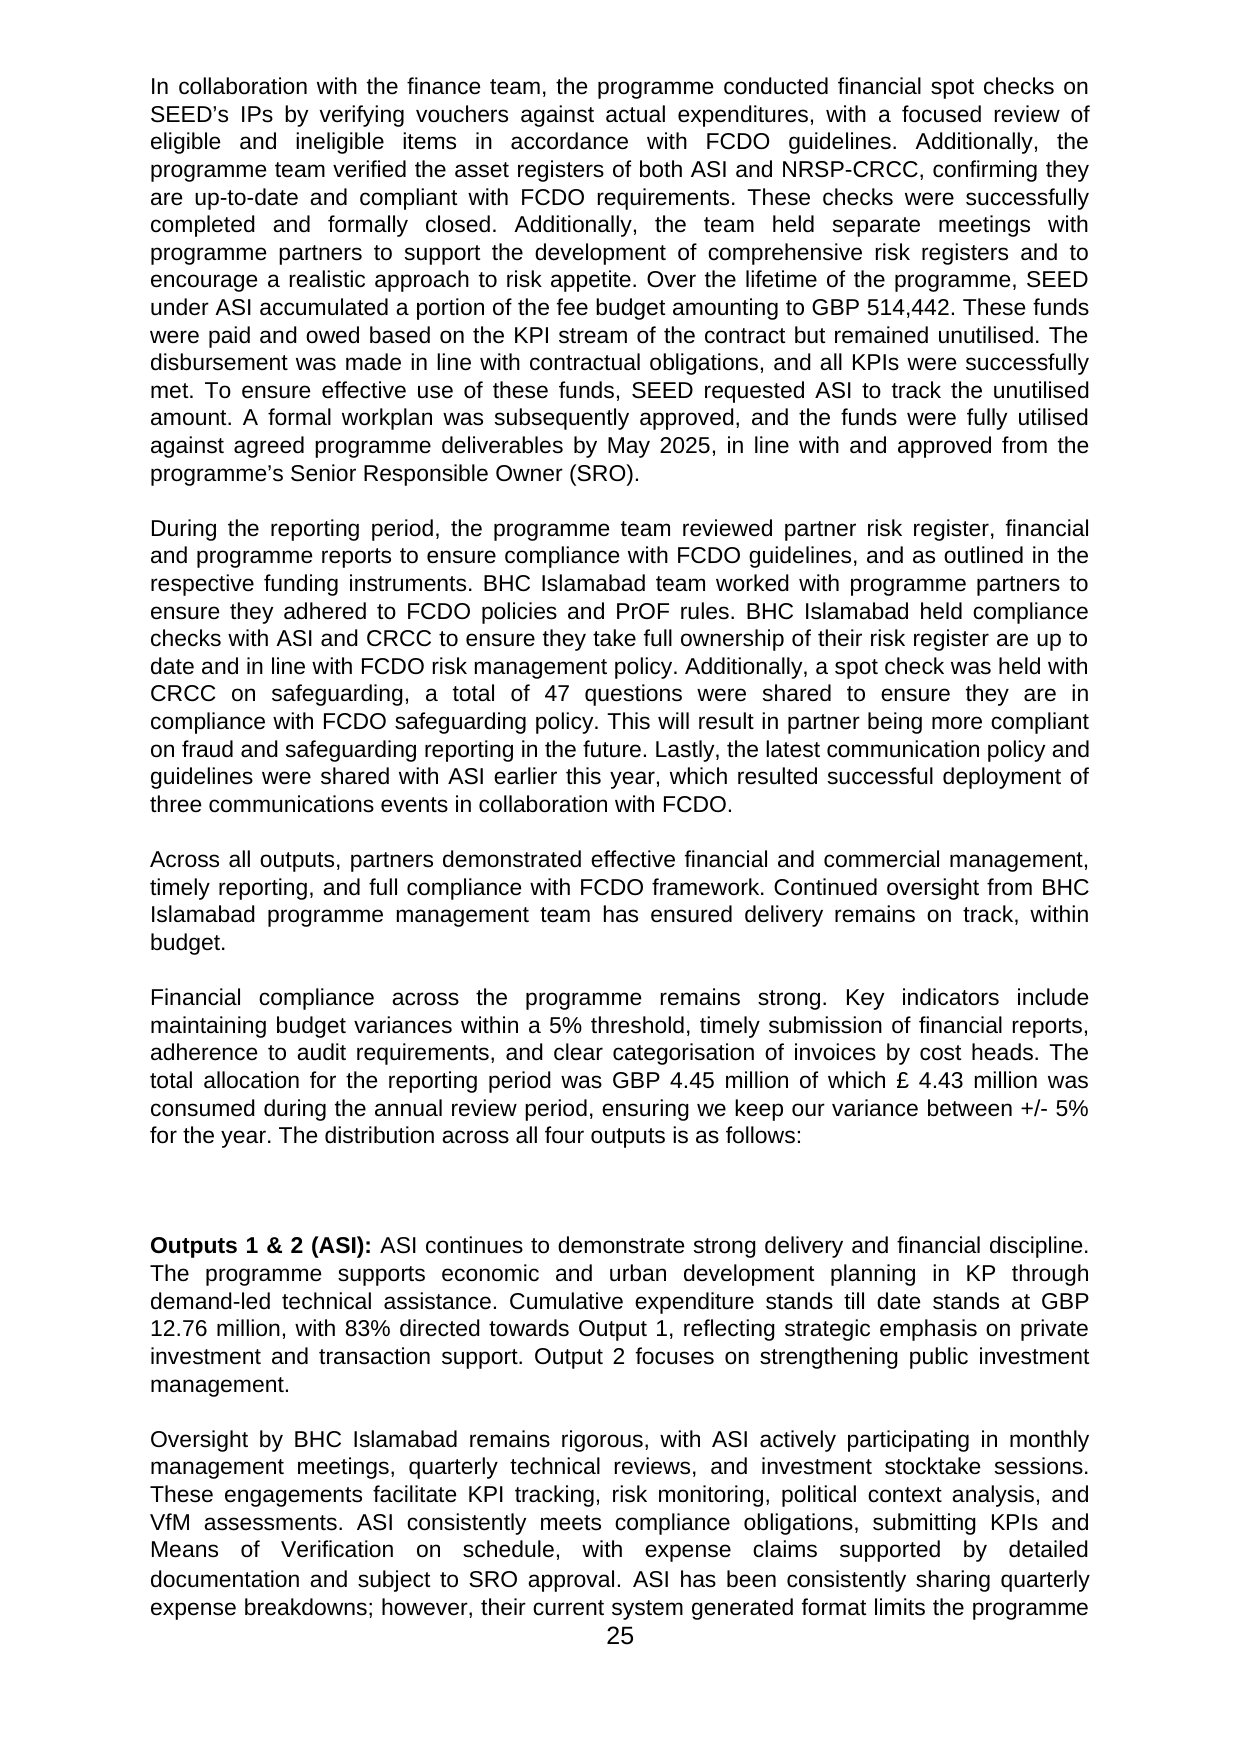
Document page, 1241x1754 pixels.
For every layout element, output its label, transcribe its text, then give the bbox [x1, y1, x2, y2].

text Outputs 1 & 2 (ASI): ASI continues to demonstrate strong delivery and financial discipline. The programme supports economic and urban development planning in KP through demand-led technical assistance. Cumulative expenditure stands till date stands at GBP 12.76 million, with 83% directed towards Output 1, reflecting strategic emphasis on private investment and transaction support. Output 2 focuses on strengthening public investment management. [150, 1233, 1090, 1397]
text In collaboration with the finance team, the programme conducted financial spot checks on SEED’s IPs by verifying vouchers against actual expenditures, with a focused review of eligible and ineligible items in accordance with FCDO guidelines. Additionally, the programme team verified the asset registers of both ASI and NRSP-CRCC, confirming they are up-to-date and compliant with FCDO requirements. These checks were successfully completed and formally closed. Additionally, the team held separate meetings with programme partners to support the development of comprehensive risk registers and to encourage a realistic approach to risk appetite. Over the lifetime of the programme, SEED under ASI accumulated a portion of the fee budget amounting to GBP 514,442. These funds were paid and owed based on the KPI stream of the contract but remained unutilised. The disbursement was made in line with contractual obligations, and all KPIs were successfully met. To ensure effective use of these funds, SEED requested ASI to track the unutilised amount. A formal workplan was subsequently approved, and the funds were fully utilised against agreed programme deliverables by May 2025, in line with and approved from the programme’s Senior Responsible Owner (SRO). [150, 74, 1090, 486]
text Oversight by BHC Islamabad remains rigorous, with ASI actively participating in monthly management meetings, quarterly technical reviews, and investment stocktake sessions. These engagements facilitate KPI tracking, risk monitoring, political context analysis, and VfM assessments. ASI consistently meets compliance obligations, submitting KPIs and Means of Verification on schedule, with expense claims supported by detailed documentation and subject to SRO approval. ASI has been consistently sharing quarterly expense breakdowns; however, their current system generated format limits the programme [150, 1426, 1090, 1620]
text Across all outputs, partners demonstrated effective financial and commercial management, timely reporting, and full compliance with FCDO framework. Continued oversight from BHC Islamabad programme management team has ensured delivery remains on track, within budget. [150, 847, 1090, 955]
text During the reporting period, the programme team reviewed partner risk register, financial and programme reports to ensure compliance with FCDO guidelines, and as outlined in the respective funding instruments. BHC Islamabad team worked with programme partners to ensure they adhered to FCDO policies and PrOF rules. BHC Islamabad held compliance checks with ASI and CRCC to ensure they take full ownership of their risk register are up to date and in line with FCDO risk management policy. Additionally, a spot check was held with CRCC on safeguarding, a total of 47 questions were shared to ensure they are in compliance with FCDO safeguarding policy. This will result in partner being more compliant on fraud and safeguarding reporting in the future. Lastly, the latest communication policy and guidelines were shared with ASI earlier this year, which resulted successful deployment of three communications events in collaboration with FCDO. [150, 516, 1090, 817]
text Financial compliance across the programme remains strong. Key indicators include maintaining budget variances within a 5% threshold, timely submission of financial reports, adherence to audit requirements, and clear categorisation of invoices by cost heads. The total allocation for the reporting period was GBP 4.45 million of which £ 4.43 million was consumed during the annual review period, ensuring we keep our variance between +/- 5% for the year. The distribution across all four outputs is as follows: [150, 985, 1090, 1148]
